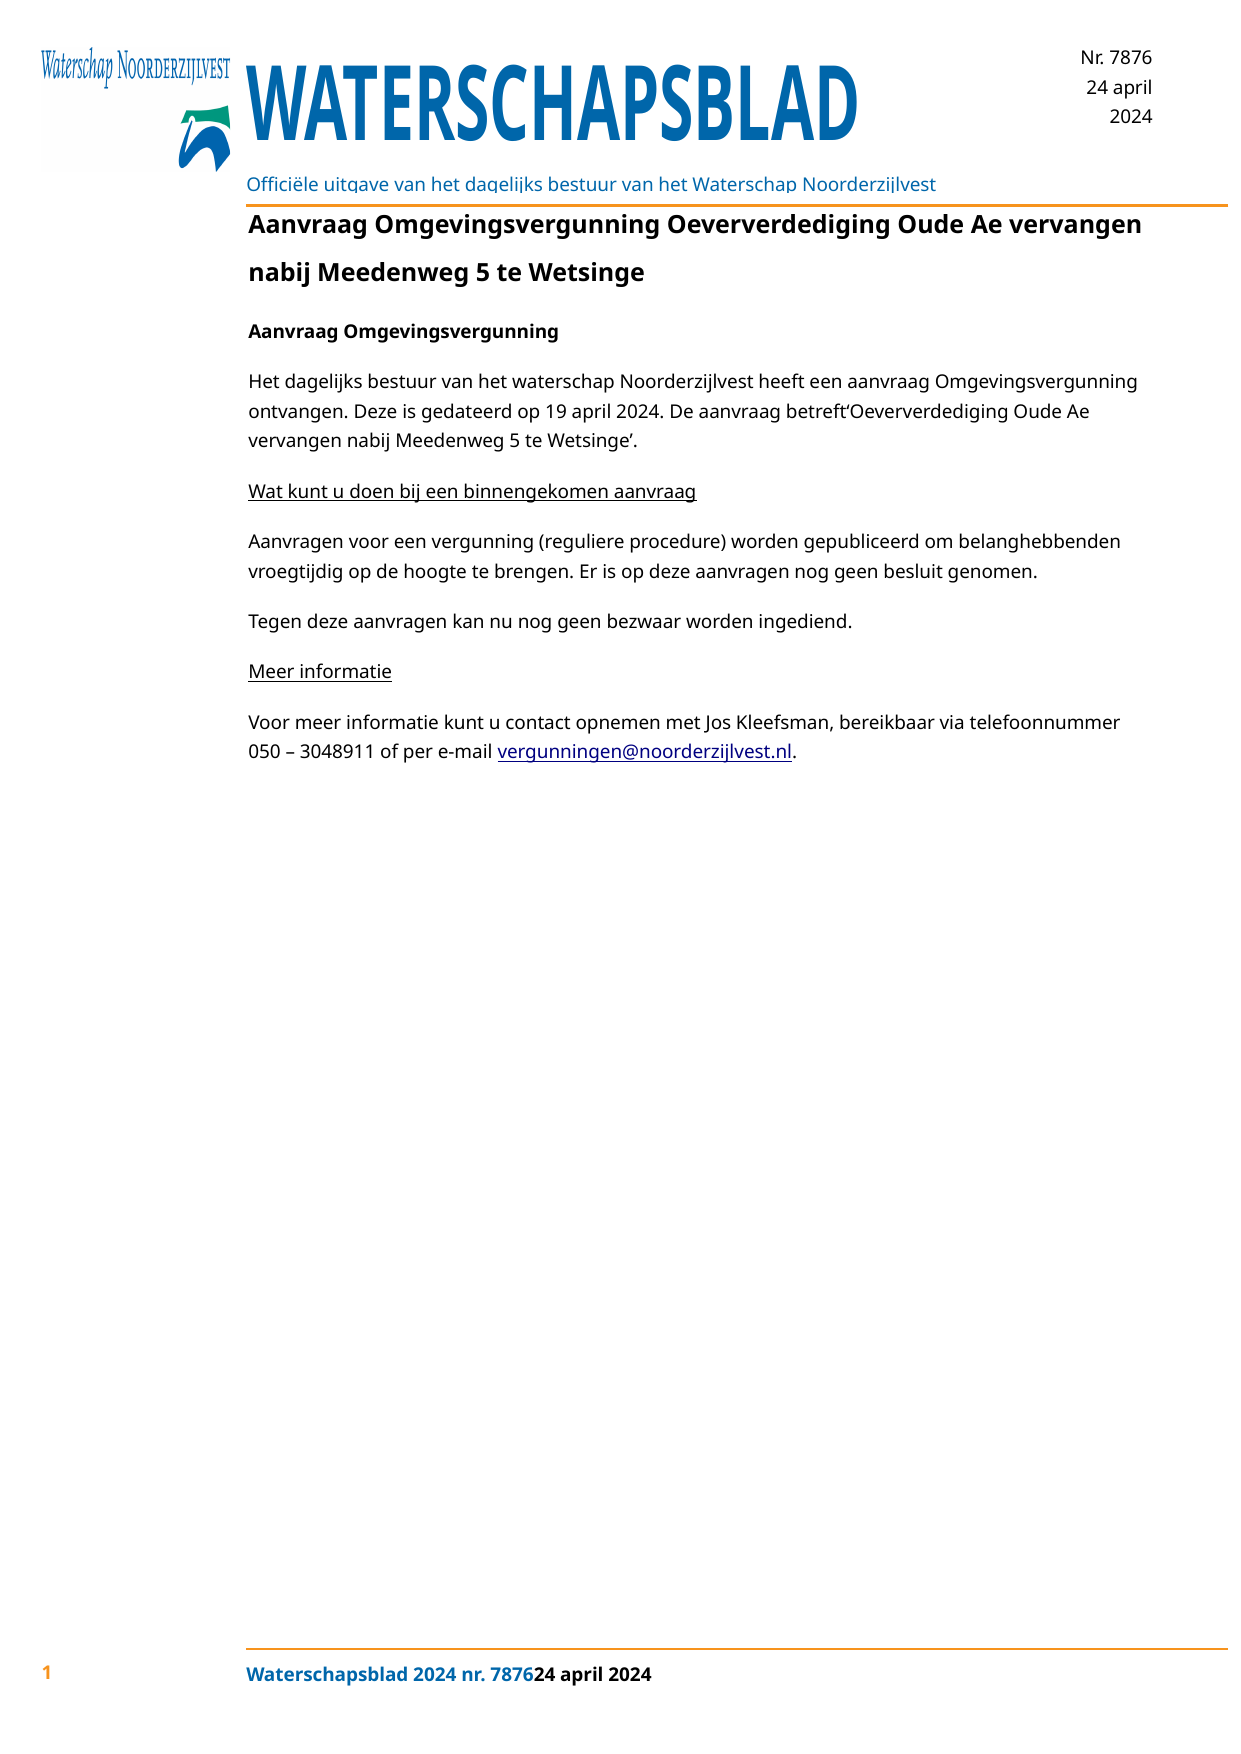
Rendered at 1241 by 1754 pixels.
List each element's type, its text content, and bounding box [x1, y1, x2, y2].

picture [41, 47, 231, 172]
text Het dagelijks bestuur van het waterschap Noorderzijlvest heeft een aanvraag Omgevingsvergunning ontvangen. Deze is gedateerd op 19 april 2024. De aanvraag betreft‘Oeververdediging Oude Ae vervangen nabij Meedenweg 5 te Wetsinge’. [248, 368, 1152, 453]
text Meer informatie [248, 659, 1152, 684]
text Voor meer informatie kunt u contact opnemen met Jos Kleefsman, bereikbaar via telefoonnummer 050 – 3048911 of per e-mail vergunningen@noorderzijlvest.nl. [248, 709, 1152, 764]
text Aanvraag Omgevingsvergunning Oeververdediging Oude Ae vervangen nabij Meedenweg 5 te Wetsinge [248, 207, 1152, 288]
text Tegen deze aanvragen kan nu nog geen bezwaar worden ingediend. [248, 608, 1152, 634]
text Aanvragen voor een vergunning (reguliere procedure) worden gepubliceerd om belanghebbenden vroegtijdig op de hoogte te brengen. Er is op deze aanvragen nog geen besluit genomen. [248, 528, 1152, 584]
text Wat kunt u doen bij een binnengekomen aanvraag [248, 478, 1152, 504]
text Aanvraag Omgevingsvergunning [248, 318, 1152, 344]
